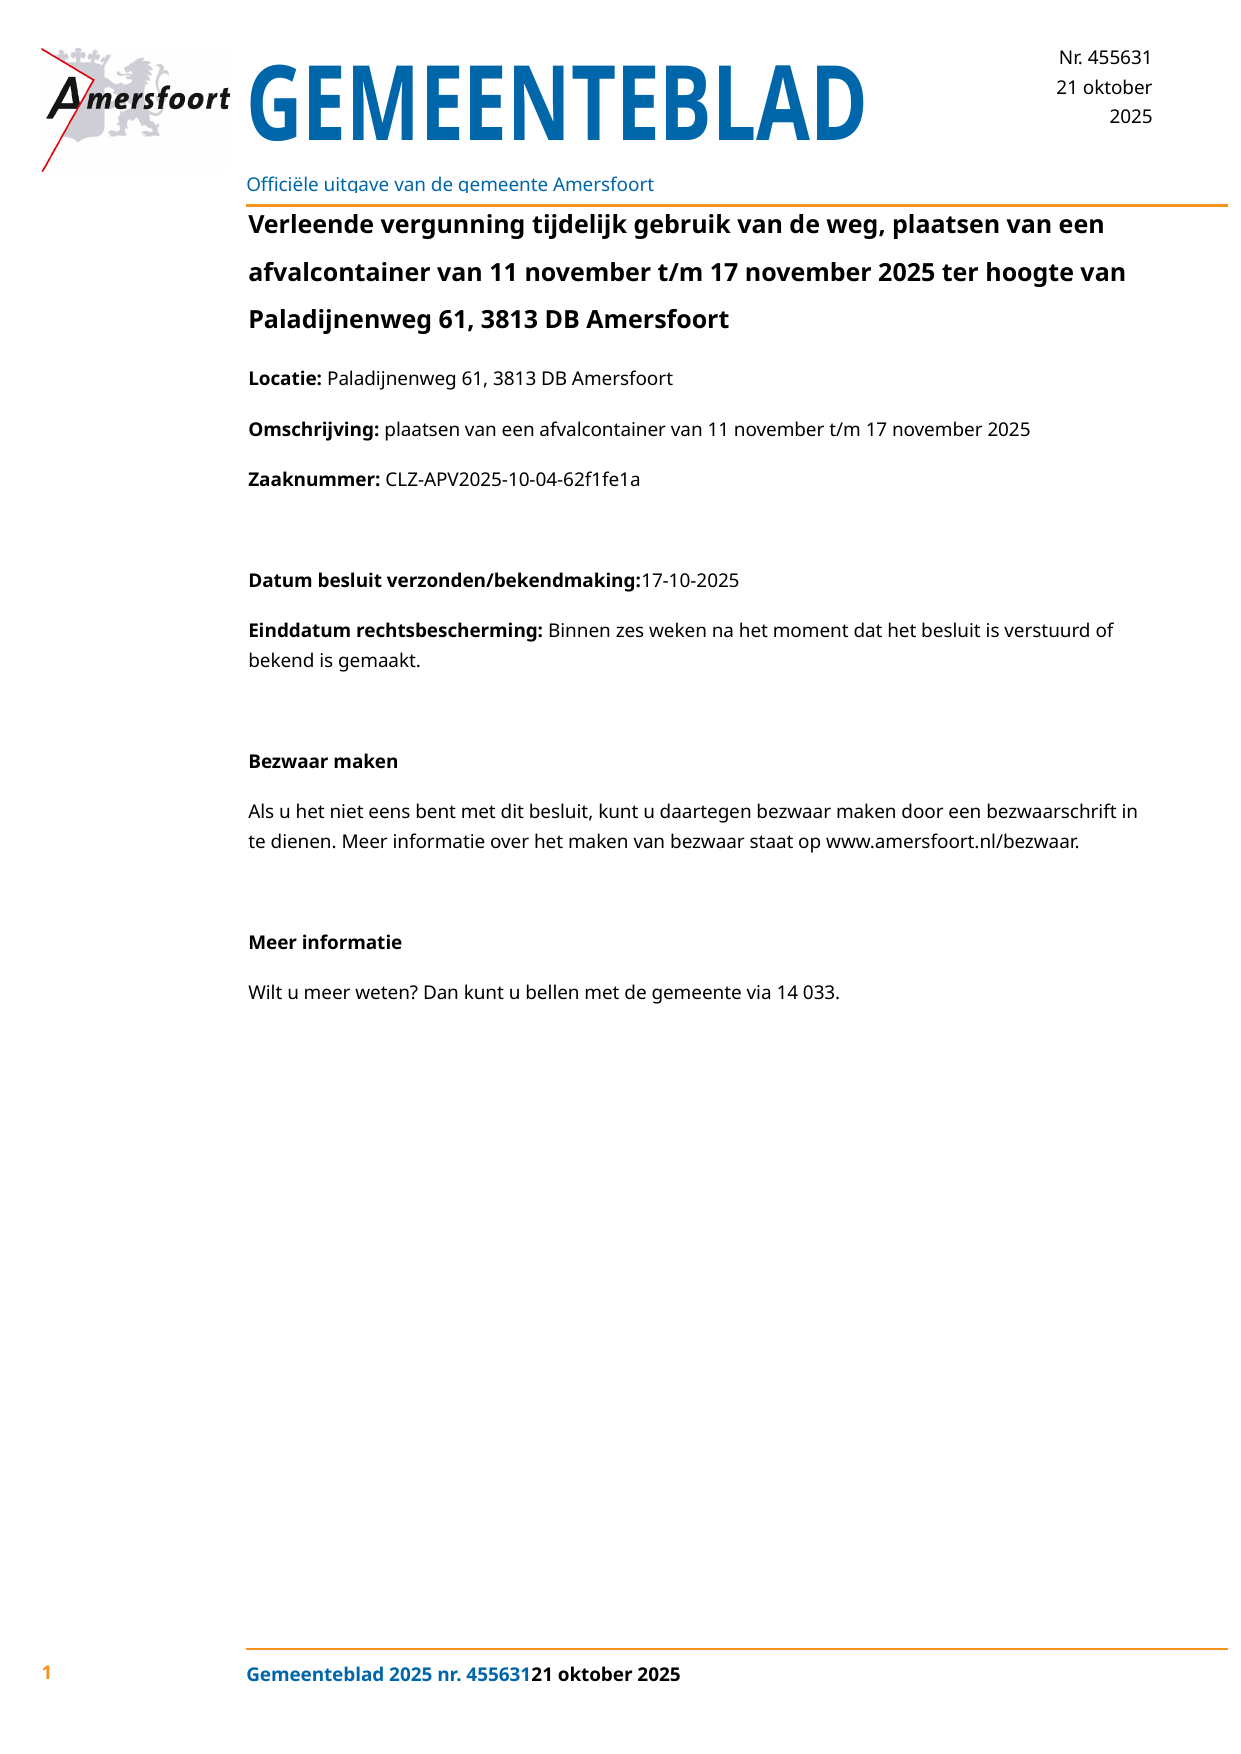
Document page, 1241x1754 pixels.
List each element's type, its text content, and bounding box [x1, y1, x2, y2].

text Als u het niet eens bent met dit besluit, kunt u daartegen bezwaar maken door een bezwaarschrift in te dienen. Meer informatie over het maken van bezwaar staat op www.amersfoort.nl/bezwaar. [248, 798, 1152, 854]
text Zaaknummer: CLZ-APV2025-10-04-62f1fe1a [248, 466, 1152, 492]
text Meer informatie [248, 929, 1152, 954]
text Bezwaar maken [248, 748, 1152, 774]
text Verleende vergunning tijdelijk gebruik van de weg, plaatsen van een afvalcontainer van 11 november t/m 17 november 2025 ter hoogte van Paladijnenweg 61, 3813 DB Amersfoort [248, 207, 1152, 336]
text Einddatum rechtsbescherming: Binnen zes weken na het moment dat het besluit is verstuurd of bekend is gemaakt. [248, 618, 1152, 673]
picture [41, 47, 231, 172]
text Datum besluit verzonden/bekendmaking:17-10-2025 [248, 567, 1152, 593]
text Wilt u meer weten? Dan kunt u bellen met de gemeente via 14 033. [248, 979, 1152, 1005]
text Locatie: Paladijnenweg 61, 3813 DB Amersfoort [248, 366, 1152, 391]
text Omschrijving: plaatsen van een afvalcontainer van 11 november t/m 17 november 2025 [248, 416, 1152, 442]
